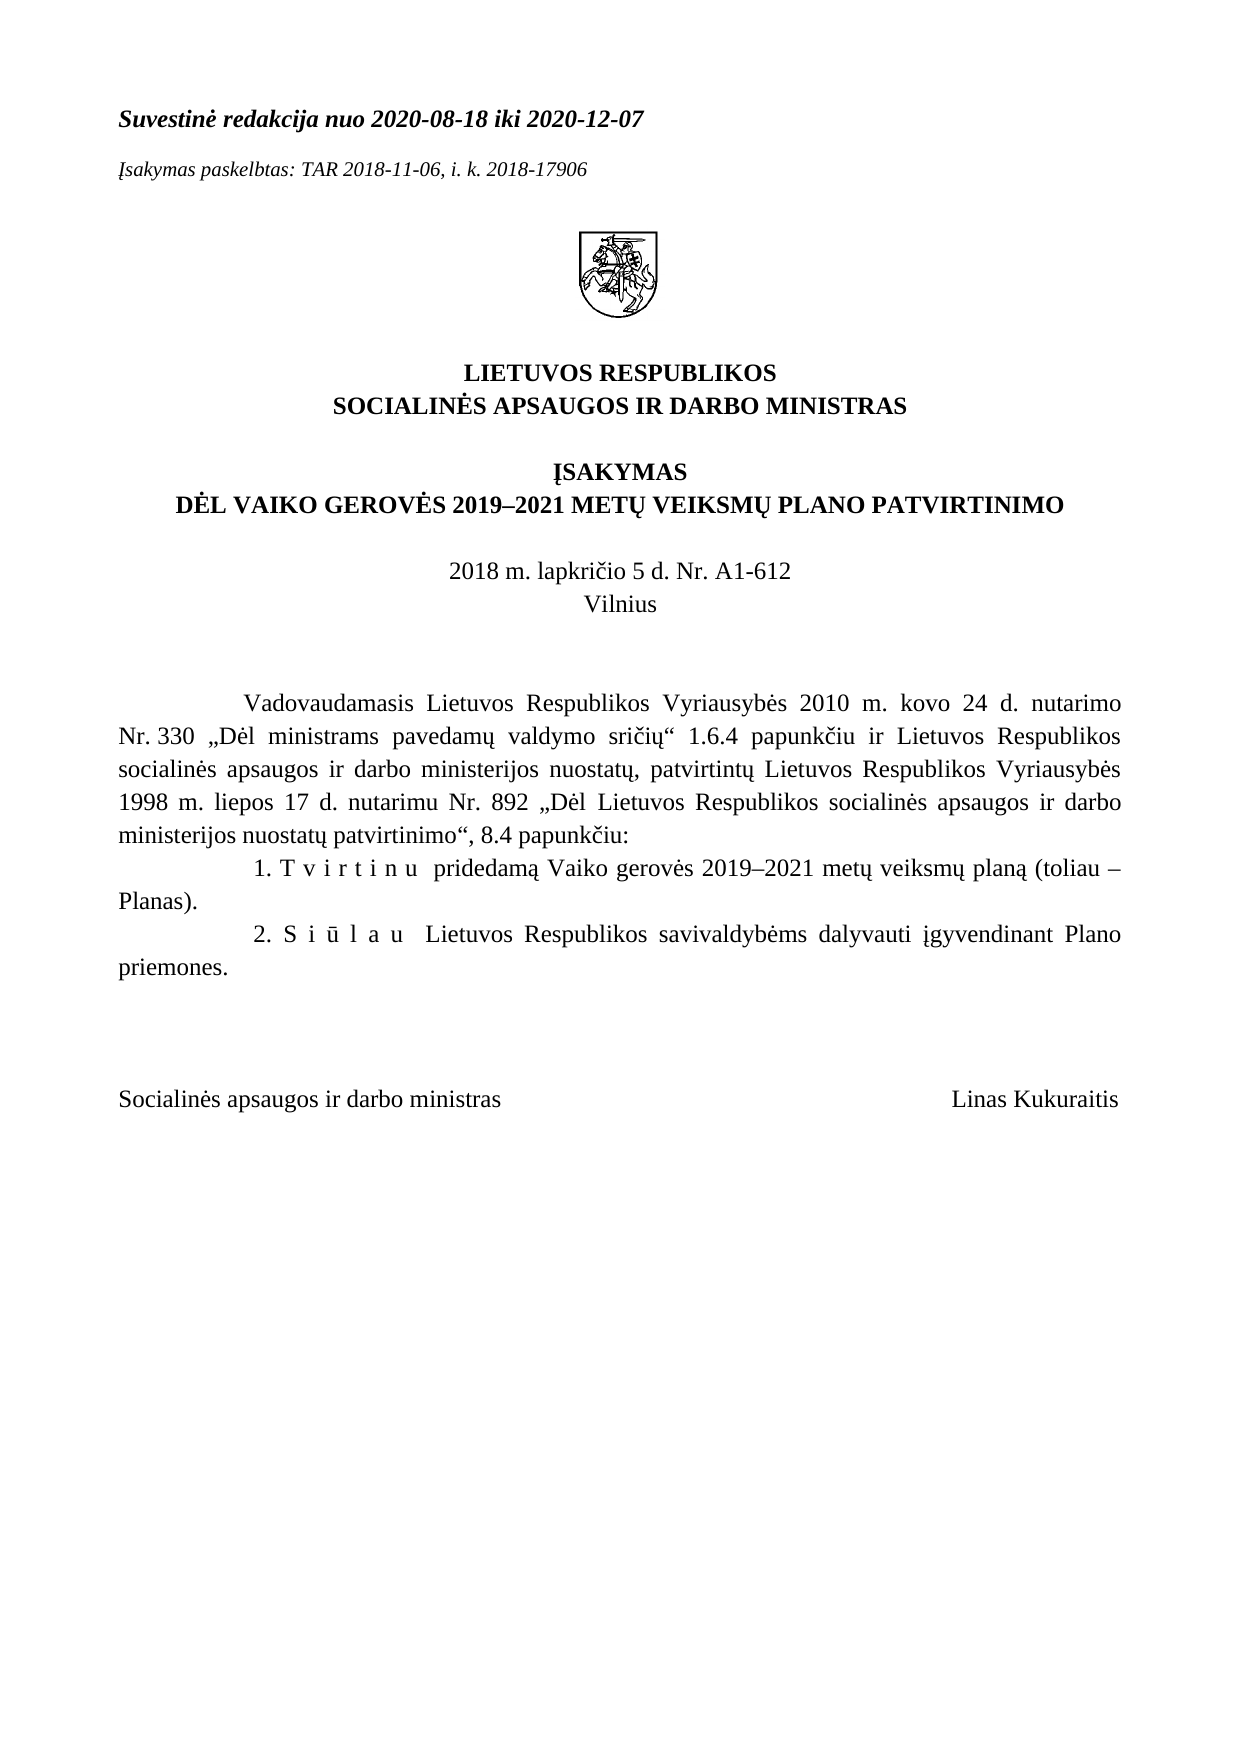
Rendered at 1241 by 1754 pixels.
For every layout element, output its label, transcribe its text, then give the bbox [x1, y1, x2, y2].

text 2. S i ū l a u Lietuvos Respublikos savivaldybėms dalyvauti įgyvendinant Plano priemones. [118, 919, 1122, 981]
text 1. T v i r t i n u pridedamą Vaiko gerovės 2019–2021 metų veiksmų planą (toliau – Planas). [118, 853, 1122, 915]
text 2018 m. lapkričio 5 d. Nr. A1-612 [118, 556, 1122, 585]
text Vadovaudamasis Lietuvos Respublikos Vyriausybės 2010 m. kovo 24 d. nutarimo Nr. 330 „Dėl ministrams pavedamų valdymo sričių“ 1.6.4 papunkčiu ir Lietuvos Respublikos socialinės apsaugos ir darbo ministerijos nuostatų, patvirtintų Lietuvos Respublikos Vyriausybės 1998 m. liepos 17 d. nutarimu Nr. 892 „Dėl Lietuvos Respublikos socialinės apsaugos ir darbo ministerijos nuostatų patvirtinimo“, 8.4 papunkčiu: [118, 688, 1122, 849]
text Įsakymas paskelbtas: TAR 2018-11-06, i. k. 2018-17906 [118, 157, 1122, 181]
text Socialinės apsaugos ir darbo ministras Linas Kukuraitis [118, 1084, 1122, 1113]
text ĮSAKYMAS [118, 457, 1122, 486]
text Vilnius [118, 589, 1122, 618]
text Suvestinė redakcija nuo 2020-08-18 iki 2020-12-07 [118, 104, 1122, 132]
text LIETUVOS RESPUBLIKOS [118, 358, 1122, 387]
text DĖL VAIKO GEROVĖS 2019–2021 METŲ VEIKSMŲ PLANO PATVIRTINIMO [118, 490, 1122, 519]
text SOCIALINĖS APSAUGOS IR DARBO MINISTRAS [118, 391, 1122, 419]
